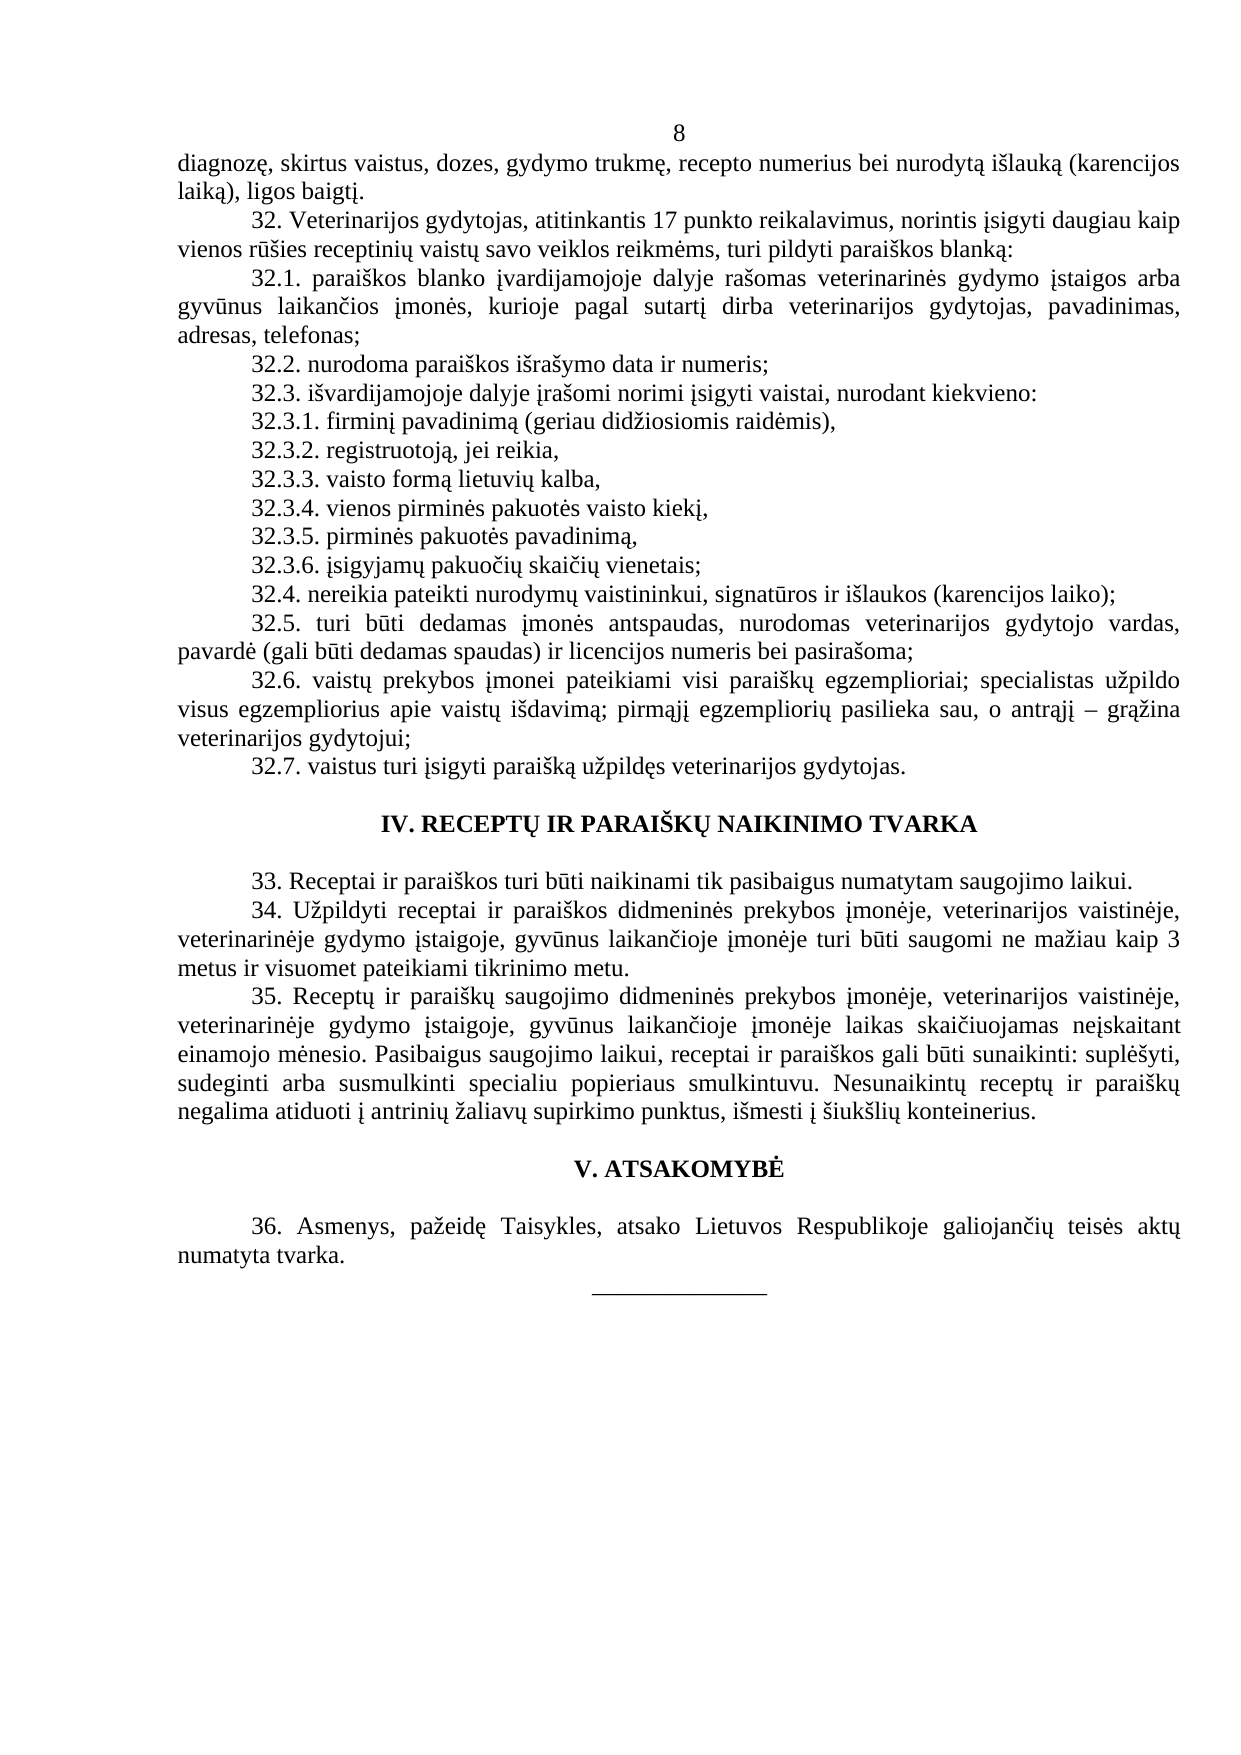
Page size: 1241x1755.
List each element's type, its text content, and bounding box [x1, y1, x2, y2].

text 32.3. išvardijamojoje dalyje įrašomi norimi įsigyti vaistai, nurodant kiekvieno: [177, 378, 1181, 406]
text 32.3.1. firminį pavadinimą (geriau didžiosiomis raidėmis), [177, 406, 1181, 435]
text 32.6. vaistų prekybos įmonei pateikiami visi paraiškų egzemplioriai; specialistas užpildo visus egzempliorius apie vaistų išdavimą; pirmąjį egzempliorių pasilieka sau, o antrąjį – grąžina veterinarijos gydytojui; [177, 665, 1181, 751]
text 36. Asmenys, pažeidę Taisykles, atsako Lietuvos Respublikoje galiojančių teisės aktų numatyta tvarka. [177, 1211, 1181, 1269]
text 34. Užpildyti receptai ir paraiškos didmeninės prekybos įmonėje, veterinarijos vaistinėje, veterinarinėje gydymo įstaigoje, gyvūnus laikančioje įmonėje turi būti saugomi ne mažiau kaip 3 metus ir visuomet pateikiami tikrinimo metu. [177, 895, 1181, 981]
text V. ATSAKOMYBĖ [177, 1154, 1181, 1183]
text 32.3.5. pirminės pakuotės pavadinimą, [177, 521, 1181, 550]
text 35. Receptų ir paraiškų saugojimo didmeninės prekybos įmonėje, veterinarijos vaistinėje, veterinarinėje gydymo įstaigoje, gyvūnus laikančioje įmonėje laikas skaičiuojamas neįskaitant einamojo mėnesio. Pasibaigus saugojimo laikui, receptai ir paraiškos gali būti sunaikinti: suplėšyti, sudeginti arba susmulkinti specialiu popieriaus smulkintuvu. Nesunaikintų receptų ir paraiškų negalima atiduoti į antrinių žaliavų supirkimo punktus, išmesti į šiukšlių konteinerius. [177, 981, 1181, 1125]
text 32.5. turi būti dedamas įmonės antspaudas, nurodomas veterinarijos gydytojo vardas, pavardė (gali būti dedamas spaudas) ir licencijos numeris bei pasirašoma; [177, 608, 1181, 665]
text IV. RECEPTŲ IR PARAIŠKŲ NAIKINIMO TVARKA [177, 809, 1181, 838]
text 32.3.3. vaisto formą lietuvių kalba, [177, 464, 1181, 493]
text 32.1. paraiškos blanko įvardijamojoje dalyje rašomas veterinarinės gydymo įstaigos arba gyvūnus laikančios įmonės, kurioje pagal sutartį dirba veterinarijos gydytojas, pavadinimas, adresas, telefonas; [177, 263, 1181, 349]
text 32.3.4. vienos pirminės pakuotės vaisto kiekį, [177, 493, 1181, 521]
text 32.7. vaistus turi įsigyti paraišką užpildęs veterinarijos gydytojas. [177, 751, 1181, 780]
text 32.2. nurodoma paraiškos išrašymo data ir numeris; [177, 349, 1181, 378]
text ______________ [177, 1269, 1181, 1298]
text 32.3.6. įsigyjamų pakuočių skaičių vienetais; [177, 550, 1181, 579]
text 32.3.2. registruotoją, jei reikia, [177, 435, 1181, 464]
text 33. Receptai ir paraiškos turi būti naikinami tik pasibaigus numatytam saugojimo laikui. [177, 866, 1181, 895]
text 32. Veterinarijos gydytojas, atitinkantis 17 punkto reikalavimus, norintis įsigyti daugiau kaip vienos rūšies receptinių vaistų savo veiklos reikmėms, turi pildyti paraiškos blanką: [177, 205, 1181, 263]
text diagnozę, skirtus vaistus, dozes, gydymo trukmę, recepto numerius bei nurodytą išlauką (karencijos laiką), ligos baigtį. [177, 148, 1181, 205]
text 32.4. nereikia pateikti nurodymų vaistininkui, signatūros ir išlaukos (karencijos laiko); [177, 579, 1181, 608]
